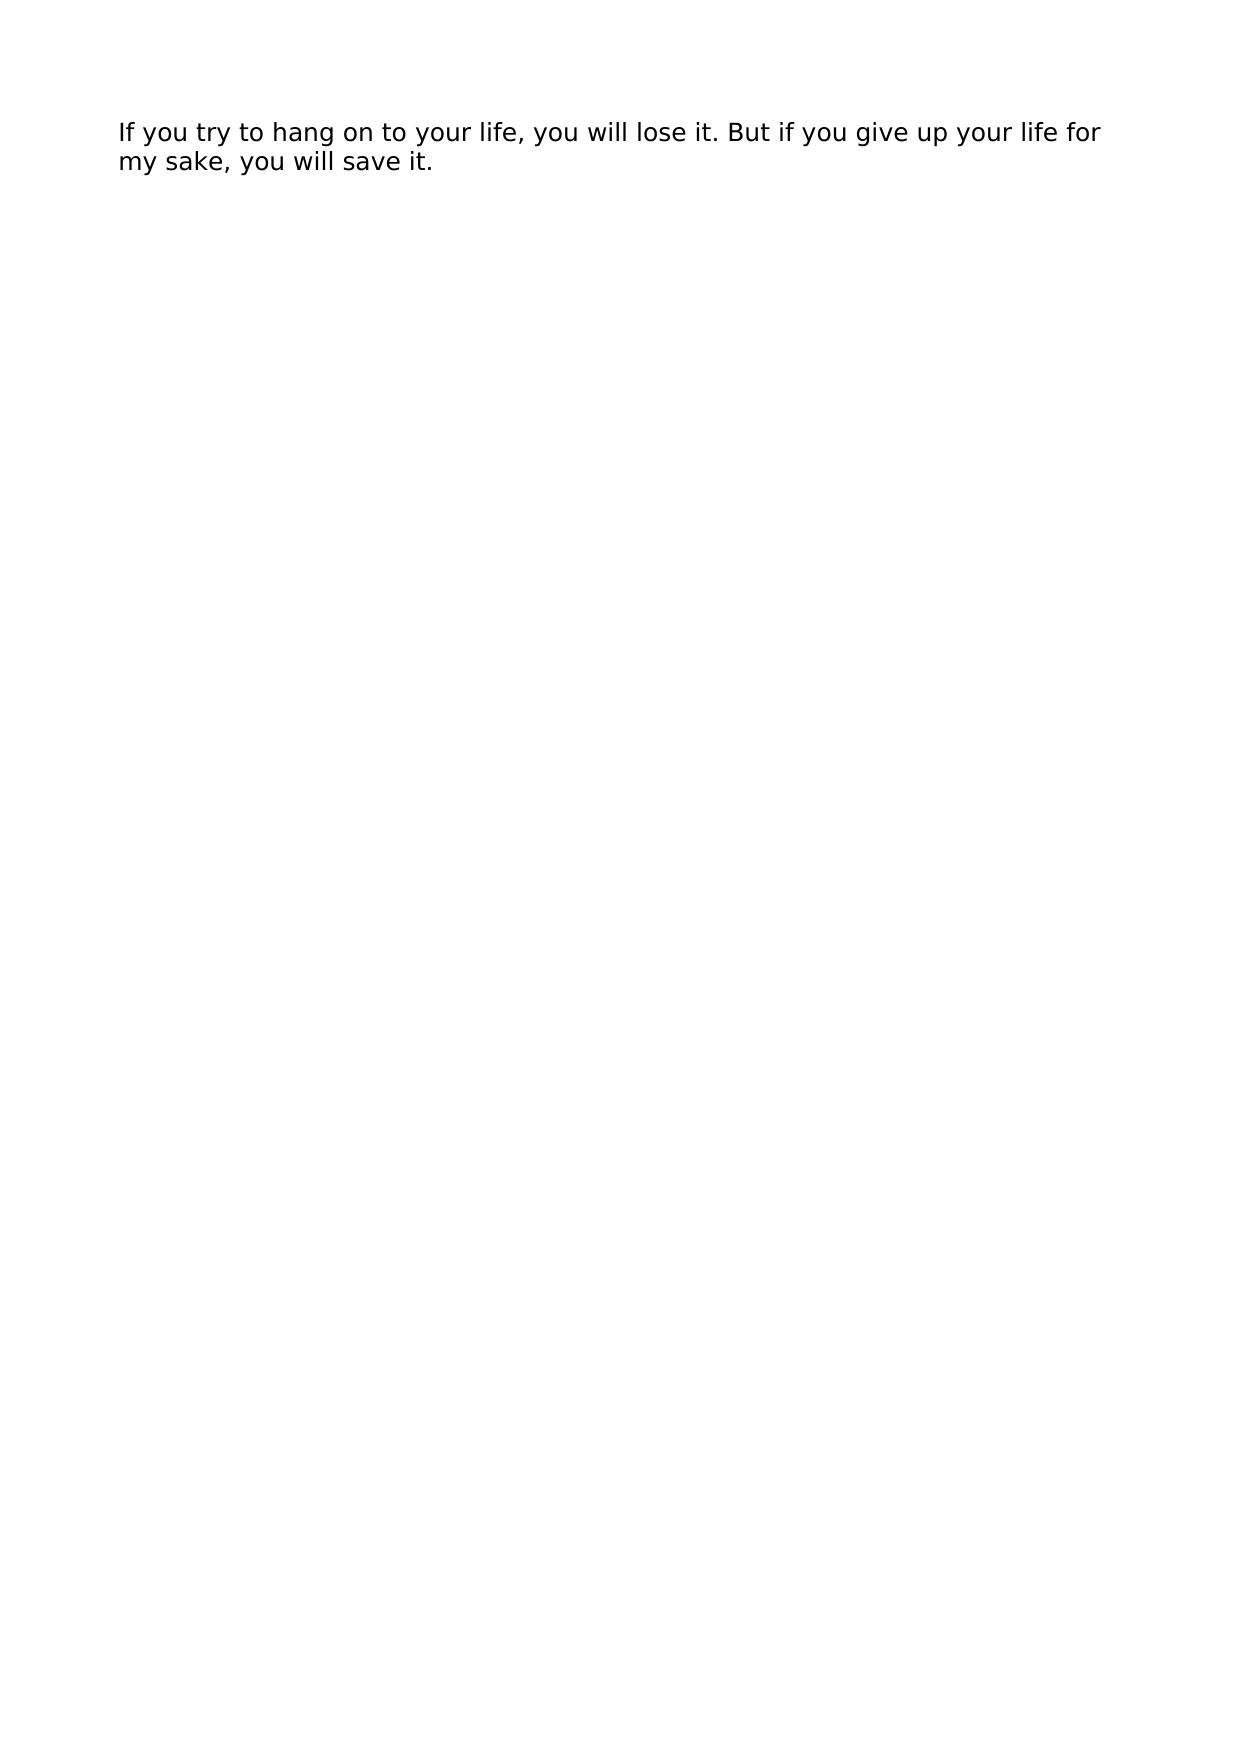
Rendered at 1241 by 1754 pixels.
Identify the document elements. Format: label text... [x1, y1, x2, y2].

text If you try to hang on to your life, you will lose it. But if you give up your life for my sake, you will save it. [118, 118, 1122, 176]
